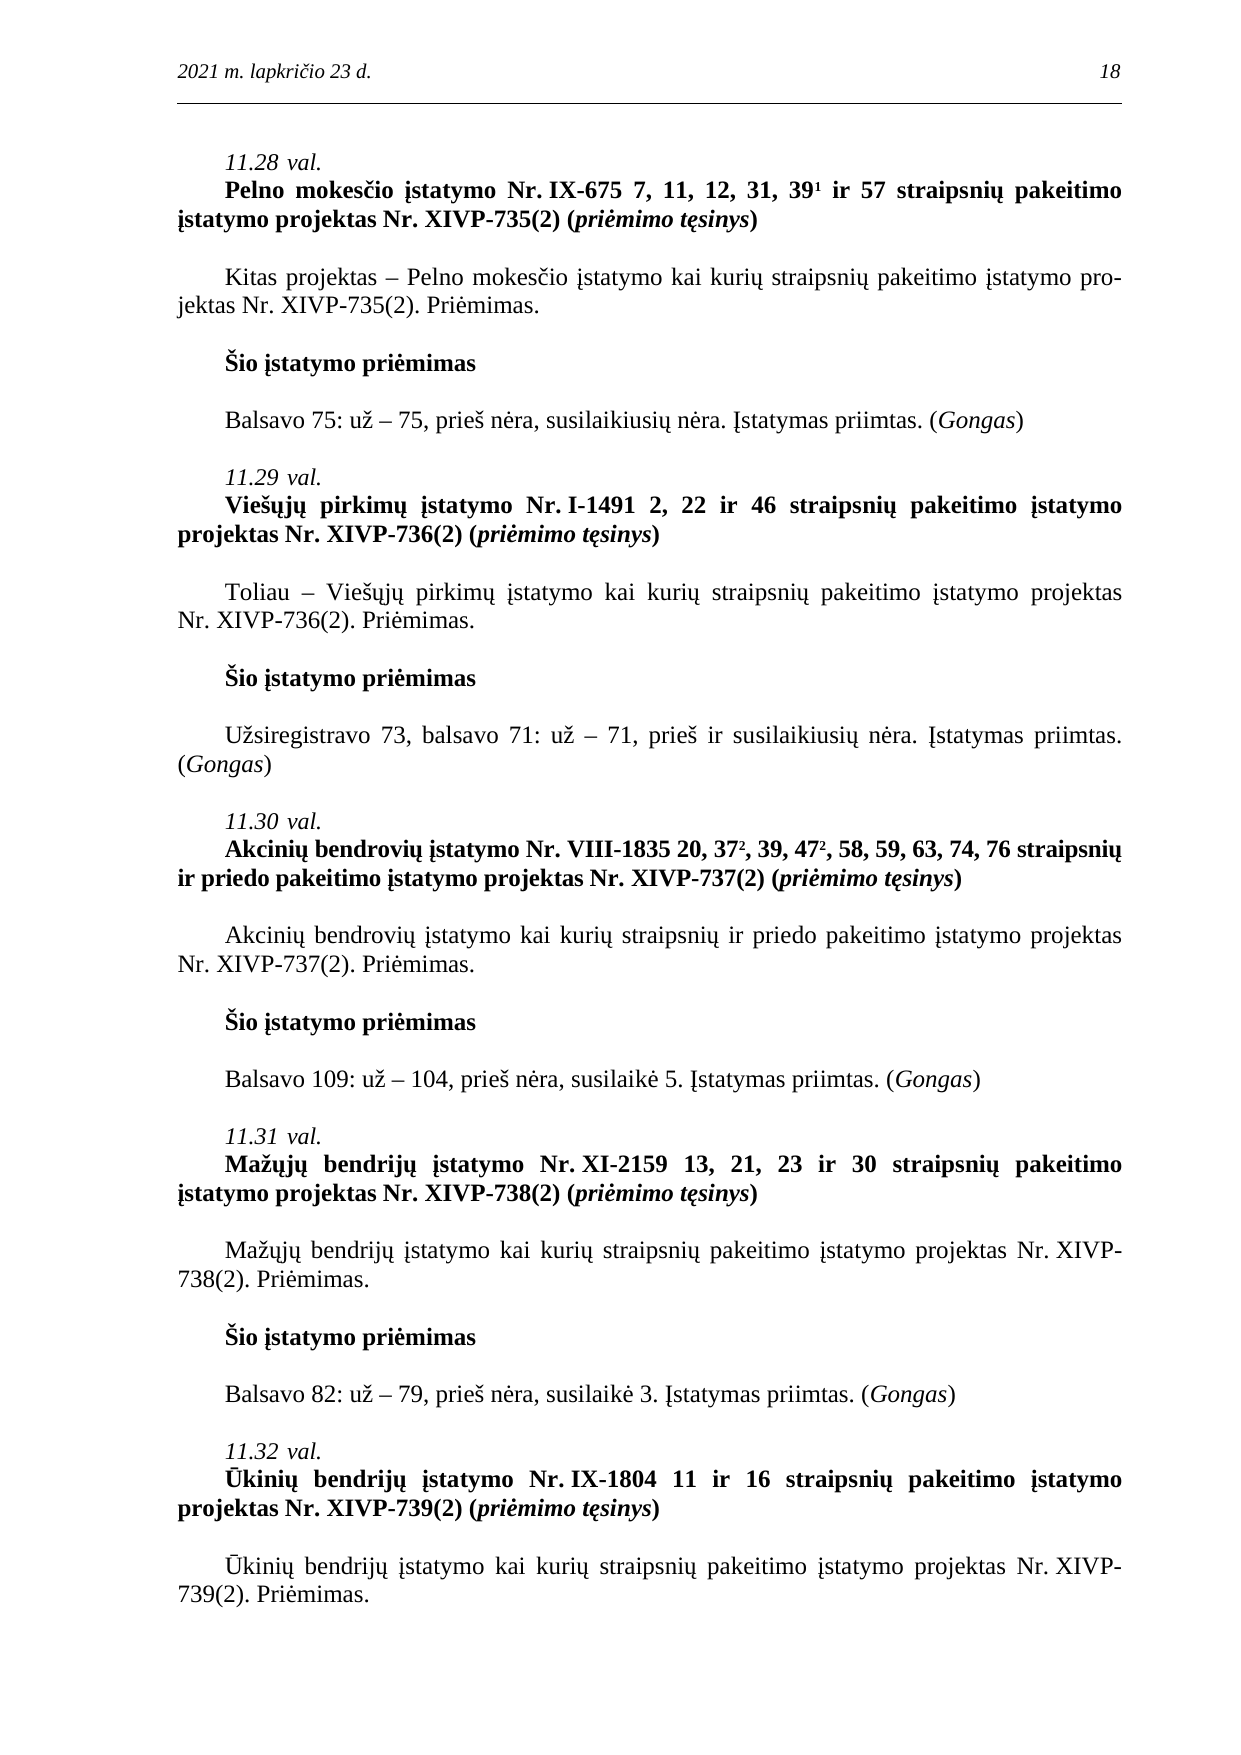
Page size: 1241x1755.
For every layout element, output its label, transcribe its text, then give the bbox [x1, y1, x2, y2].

text Pel­no mo­kes­čio įsta­ty­mo Nr. IX-675 7, 11, 12, 31, 391 ir 57 straips­nių pa­kei­ti­mo įstaty­mo pro­jek­tas Nr. XIVP-735(2) (pri­ėmi­mo tę­si­nys) [177, 175, 1122, 233]
text Šio įsta­ty­mo pri­ėmi­mas [177, 1322, 1122, 1351]
text Šio įsta­ty­mo pri­ėmi­mas [177, 1007, 1122, 1036]
text 11.30 val. [224, 807, 1122, 834]
text Ak­ci­nių ben­dro­vių įsta­ty­mo kai ku­rių straips­nių ir prie­do pa­kei­ti­mo įsta­ty­mo pro­jek­tas Nr. XIVP-737(2). Pri­ėmi­mas. [177, 921, 1122, 978]
text Šio įsta­ty­mo pri­ėmi­mas [177, 348, 1122, 377]
text Ma­žų­jų ben­dri­jų įsta­ty­mo kai ku­rių straips­nių pa­kei­ti­mo įsta­ty­mo pro­jek­tas Nr. XIVP-738(2). Pri­ėmi­mas. [177, 1236, 1122, 1293]
text Bal­sa­vo 82: už – 79, prieš nė­ra, su­si­lai­kė 3. Įsta­ty­mas pri­im­tas. (Gon­gas) [177, 1379, 1122, 1408]
text 11.32 val. [224, 1437, 1122, 1464]
text Ak­ci­nių ben­dro­vių įsta­ty­mo Nr. VIII-1835 20, 372, 39, 472, 58, 59, 63, 74, 76 straips­nių ir prie­do pa­kei­ti­mo įsta­ty­mo pro­jek­tas Nr. XIVP-737(2) (pri­ėmi­mo tę­si­nys) [177, 834, 1122, 892]
text To­liau – Vie­šų­jų pir­ki­mų įsta­ty­mo kai ku­rių straips­nių pa­kei­ti­mo įsta­ty­mo pro­jek­tas Nr. XIVP-736(2). Pri­ėmi­mas. [177, 577, 1122, 634]
text Vie­šų­jų pir­ki­mų įsta­ty­mo Nr. I-1491 2, 22 ir 46 straips­nių pa­kei­ti­mo įsta­ty­mo projek­tas Nr. XIVP-736(2) (pri­ėmi­mo tę­si­nys) [177, 490, 1122, 548]
text Už­si­re­gist­ra­vo 73, bal­sa­vo 71: už – 71, prieš ir su­si­lai­kiu­sių nė­ra. Įsta­ty­mas pri­im­tas. (Gon­gas) [177, 720, 1122, 778]
text Ūki­nių ben­dri­jų įsta­ty­mo Nr. IX-1804 11 ir 16 straips­nių pa­kei­ti­mo įsta­ty­mo projek­tas Nr. XIVP-739(2) (pri­ėmi­mo tę­si­nys) [177, 1464, 1122, 1522]
text Bal­sa­vo 75: už – 75, prieš nė­ra, su­si­lai­kiu­sių nė­ra. Įsta­ty­mas pri­im­tas. (Gon­gas) [177, 405, 1122, 434]
text Ma­žų­jų ben­dri­jų įsta­ty­mo Nr. XI-2159 13, 21, 23 ir 30 straips­nių pa­kei­ti­mo įstatymo pro­jek­tas Nr. XIVP-738(2) (pri­ėmi­mo tę­si­nys) [177, 1149, 1122, 1207]
text 11.29 val. [224, 463, 1122, 490]
text Ki­tas pro­jek­tas – Pel­no mo­kes­čio įsta­ty­mo kai ku­rių straips­nių pa­kei­ti­mo įsta­ty­mo pro­jek­tas Nr. XIVP-735(2). Pri­ėmi­mas. [177, 262, 1122, 319]
text Šio įsta­ty­mo pri­ėmi­mas [177, 663, 1122, 692]
text Ūki­nių ben­dri­jų įsta­ty­mo kai ku­rių straips­nių pa­kei­ti­mo įsta­ty­mo pro­jek­tas Nr. XIVP-739(2). Pri­ėmi­mas. [177, 1551, 1122, 1608]
text 11.28 val. [224, 148, 1122, 175]
text 11.31 val. [224, 1122, 1122, 1149]
text Bal­sa­vo 109: už – 104, prieš nė­ra, su­si­lai­kė 5. Įsta­ty­mas pri­im­tas. (Gon­gas) [177, 1064, 1122, 1093]
